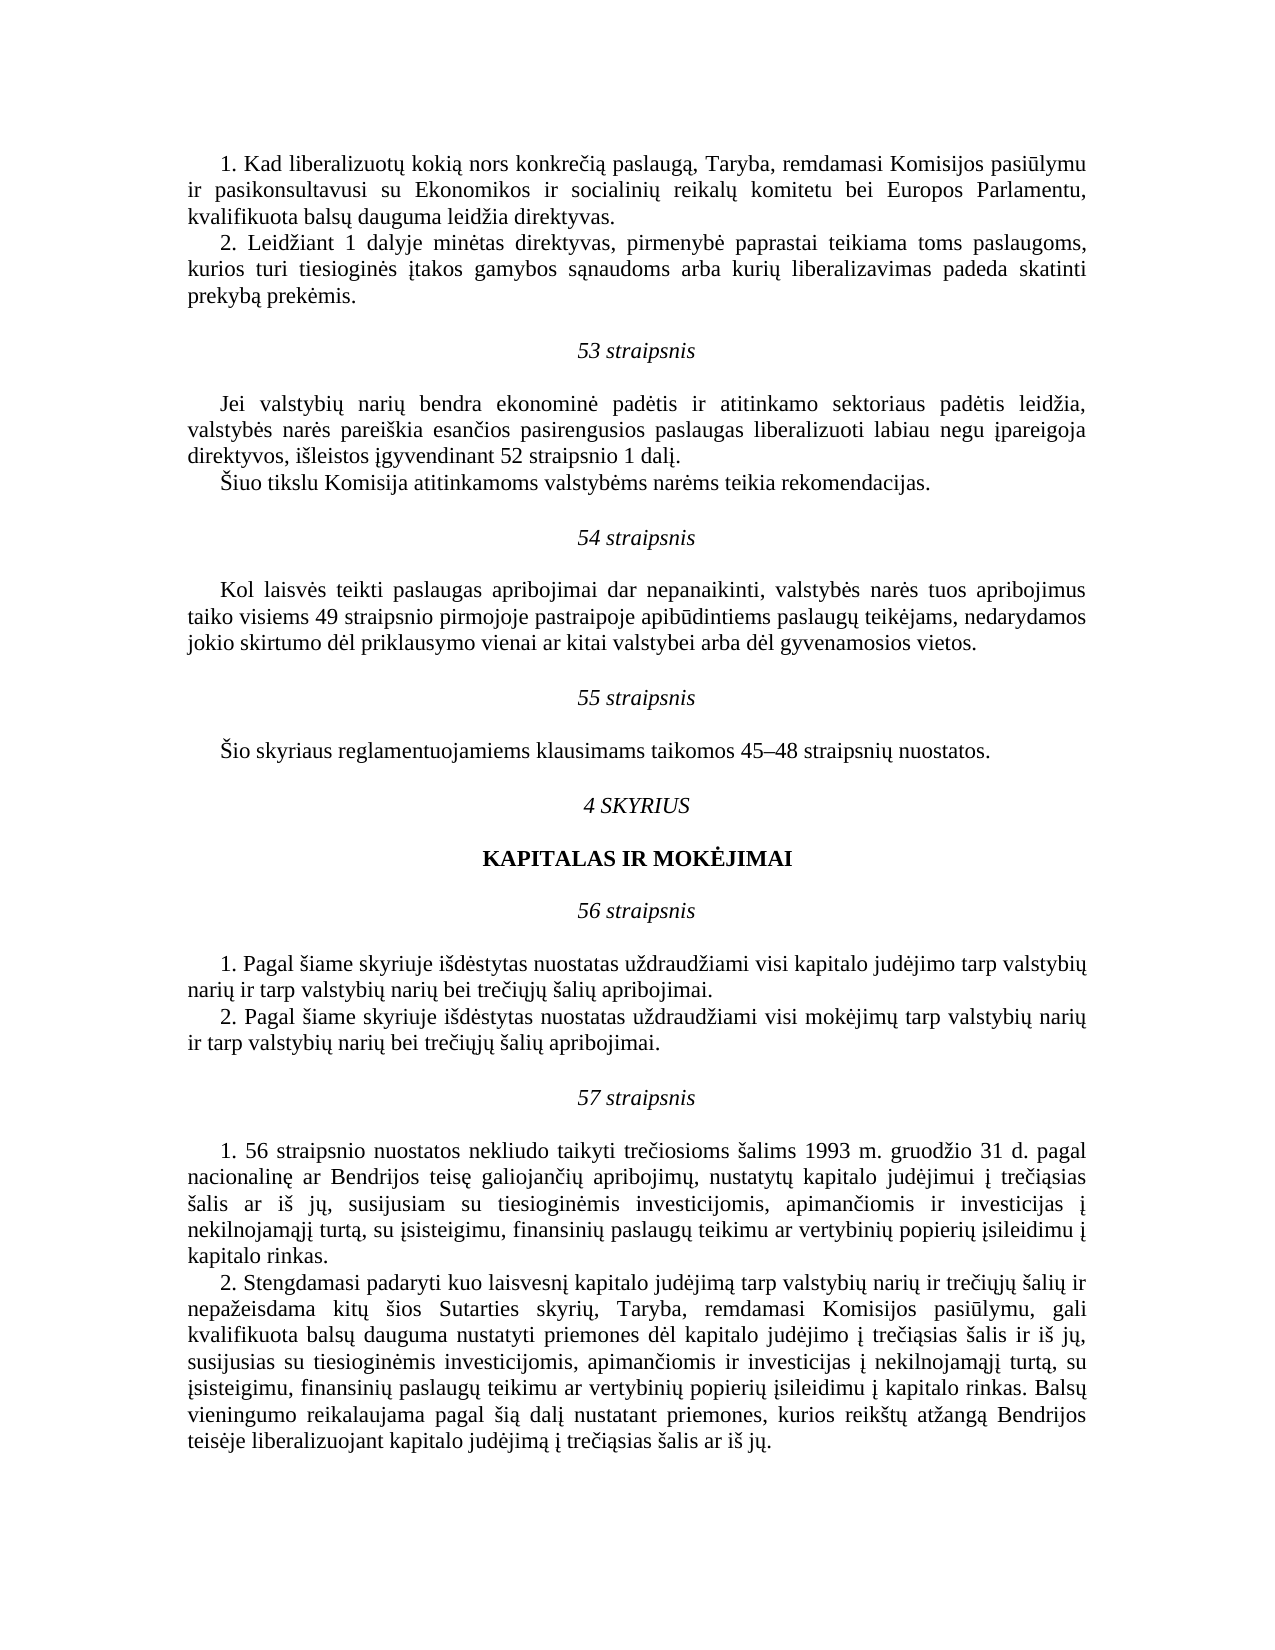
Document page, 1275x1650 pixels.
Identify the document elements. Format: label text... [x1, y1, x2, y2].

text Šio skyriaus reglamentuojamiems klausimams taikomos 45–48 straipsnių nuostatos. [187, 737, 1088, 763]
text 56 straipsnis [187, 897, 1088, 924]
text 55 straipsnis [187, 684, 1088, 711]
text 2. Leidžiant 1 dalyje minėtas direktyvas, pirmenybė paprastai teikiama toms paslaugoms, kurios turi tiesioginės įtakos gamybos sąnaudoms arba kurių liberalizavimas padeda skatinti prekybą prekėmis. [187, 229, 1088, 308]
text Kol laisvės teikti paslaugas apribojimai dar nepanaikinti, valstybės narės tuos apribojimus taiko visiems 49 straipsnio pirmojoje pastraipoje apibūdintiems paslaugų teikėjams, nedarydamos jokio skirtumo dėl priklausymo vienai ar kitai valstybei arba dėl gyvenamosios vietos. [187, 576, 1088, 656]
text 4 SKYRIUS [187, 792, 1088, 818]
text 53 straipsnis [187, 337, 1088, 363]
text 2. Pagal šiame skyriuje išdėstytas nuostatas uždraudžiami visi mokėjimų tarp valstybių narių ir tarp valstybių narių bei trečiųjų šalių apribojimai. [187, 1003, 1088, 1056]
text Jei valstybių narių bendra ekonominė padėtis ir atitinkamo sektoriaus padėtis leidžia, valstybės narės pareiškia esančios pasirengusios paslaugas liberalizuoti labiau negu įpareigoja direktyvos, išleistos įgyvendinant 52 straipsnio 1 dalį. [187, 389, 1088, 469]
text 1. 56 straipsnio nuostatos nekliudo taikyti trečiosioms šalims 1993 m. gruodžio 31 d. pagal nacionalinę ar Bendrijos teisę galiojančių apribojimų, nustatytų kapitalo judėjimui į trečiąsias šalis ar iš jų, susijusiam su tiesioginėmis investicijomis, apimančiomis ir investicijas į nekilnojamąjį turtą, su įsisteigimu, finansinių paslaugų teikimu ar vertybinių popierių įsileidimu į kapitalo rinkas. [187, 1137, 1088, 1269]
text Šiuo tikslu Komisija atitinkamoms valstybėms narėms teikia rekomendacijas. [187, 469, 1088, 495]
text 54 straipsnis [187, 524, 1088, 550]
text 2. Stengdamasi padaryti kuo laisvesnį kapitalo judėjimą tarp valstybių narių ir trečiųjų šalių ir nepažeisdama kitų šios Sutarties skyrių, Taryba, remdamasi Komisijos pasiūlymu, gali kvalifikuota balsų dauguma nustatyti priemones dėl kapitalo judėjimo į trečiąsias šalis ir iš jų, susijusias su tiesioginėmis investicijomis, apimančiomis ir investicijas į nekilnojamąjį turtą, su įsisteigimu, finansinių paslaugų teikimu ar vertybinių popierių įsileidimu į kapitalo rinkas. Balsų vieningumo reikalaujama pagal šią dalį nustatant priemones, kurios reikštų atžangą Bendrijos teisėje liberalizuojant kapitalo judėjimą į trečiąsias šalis ar iš jų. [187, 1269, 1088, 1453]
text 1. Pagal šiame skyriuje išdėstytas nuostatas uždraudžiami visi kapitalo judėjimo tarp valstybių narių ir tarp valstybių narių bei trečiųjų šalių apribojimai. [187, 950, 1088, 1003]
text 57 straipsnis [187, 1084, 1088, 1111]
text KAPITALAS IR MOKĖJIMAI [187, 845, 1088, 871]
text 1. Kad liberalizuotų kokią nors konkrečią paslaugą, Taryba, remdamasi Komisijos pasiūlymu ir pasikonsultavusi su Ekonomikos ir socialinių reikalų komitetu bei Europos Parlamentu, kvalifikuota balsų dauguma leidžia direktyvas. [187, 150, 1088, 229]
